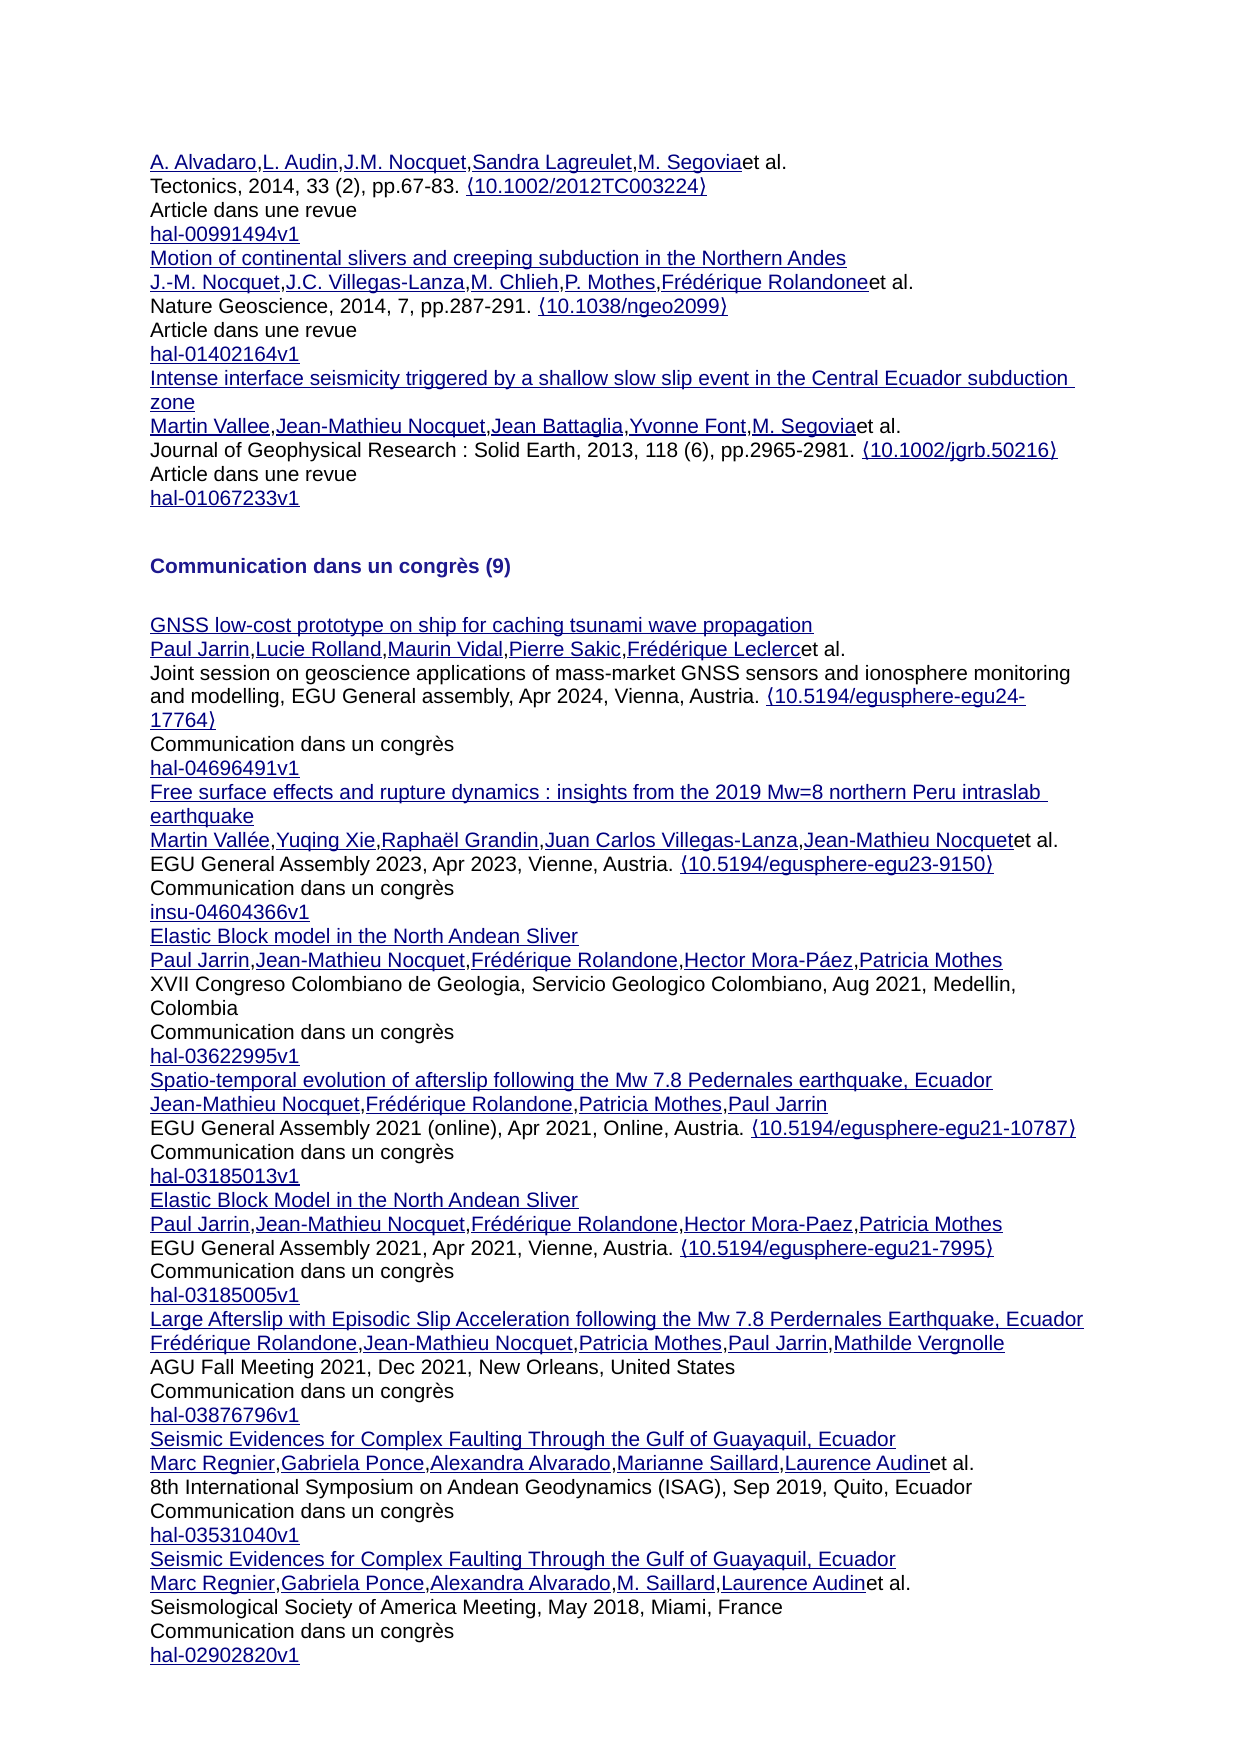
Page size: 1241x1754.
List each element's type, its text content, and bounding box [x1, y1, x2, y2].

table_cell Intense interface seismicity triggered by a shallow slow slip event in the Central Ecuador subduction zone Martin Vallee,Jean-Mathieu Nocquet,Jean Battaglia,Yvonne Font,M. Segoviaet al. Journal of Geophysical Research : Solid Earth, 2013, 118 (6), pp.2965-2981. ⟨10.1002/jgrb.50216⟩ Article dans une revue hal-01067233v1 [150, 366, 1090, 509]
table_cell Motion of continental slivers and creeping subduction in the Northern Andes J.-M. Nocquet,J.C. Villegas-Lanza,M. Chlieh,P. Mothes,Frédérique Rolandoneet al. Nature Geoscience, 2014, 7, pp.287-291. ⟨10.1038/ngeo2099⟩ Article dans une revue hal-01402164v1 [150, 246, 1090, 366]
table_cell Elastic Block Model in the North Andean Sliver Paul Jarrin,Jean-Mathieu Nocquet,Frédérique Rolandone,Hector Mora-Paez,Patricia Mothes EGU General Assembly 2021, Apr 2021, Vienne, Austria. ⟨10.5194/egusphere-egu21-7995⟩ Communication dans un congrès hal-03185005v1 [150, 1188, 1090, 1307]
table_cell Large Afterslip with Episodic Slip Acceleration following the Mw 7.8 Perdernales Earthquake, Ecuador Frédérique Rolandone,Jean-Mathieu Nocquet,Patricia Mothes,Paul Jarrin,Mathilde Vergnolle AGU Fall Meeting 2021, Dec 2021, New Orleans, United States Communication dans un congrès hal-03876796v1 [150, 1307, 1090, 1427]
table_cell Seismic Evidences for Complex Faulting Through the Gulf of Guayaquil, Ecuador Marc Regnier,Gabriela Ponce,Alexandra Alvarado,M. Saillard,Laurence Audinet al. Seismological Society of America Meeting, May 2018, Miami, France Communication dans un congrès hal-02902820v1 [150, 1547, 1090, 1667]
subtitle Communication dans un congrès (9) [150, 554, 1090, 578]
table_cell Seismic Evidences for Complex Faulting Through the Gulf of Guayaquil, Ecuador Marc Regnier,Gabriela Ponce,Alexandra Alvarado,Marianne Saillard,Laurence Audinet al. 8th International Symposium on Andean Geodynamics (ISAG), Sep 2019, Quito, Ecuador Communication dans un congrès hal-03531040v1 [150, 1427, 1090, 1547]
table_header GNSS low-cost prototype on ship for caching tsunami wave propagation Paul Jarrin,Lucie Rolland,Maurin Vidal,Pierre Sakic,Frédérique Leclercet al. Joint session on geoscience applications of mass-market GNSS sensors and ionosphere monitoring and modelling, EGU General assembly, Apr 2024, Vienna, Austria. ⟨10.5194/egusphere-egu24-17764⟩ Communication dans un congrès hal-04696491v1 [150, 613, 1090, 780]
table_cell Elastic Block model in the North Andean Sliver Paul Jarrin,Jean-Mathieu Nocquet,Frédérique Rolandone,Hector Mora-Páez,Patricia Mothes XVII Congreso Colombiano de Geologia, Servicio Geologico Colombiano, Aug 2021, Medellin, Colombia Communication dans un congrès hal-03622995v1 [150, 924, 1090, 1068]
table_cell A. Alvadaro,L. Audin,J.M. Nocquet,Sandra Lagreulet,M. Segoviaet al. Tectonics, 2014, 33 (2), pp.67-83. ⟨10.1002/2012TC003224⟩ Article dans une revue hal-00991494v1 [150, 150, 1090, 246]
table_cell Spatio-temporal evolution of afterslip following the Mw 7.8 Pedernales earthquake, Ecuador Jean-Mathieu Nocquet,Frédérique Rolandone,Patricia Mothes,Paul Jarrin EGU General Assembly 2021 (online), Apr 2021, Online, Austria. ⟨10.5194/egusphere-egu21-10787⟩ Communication dans un congrès hal-03185013v1 [150, 1068, 1090, 1187]
table_cell Free surface effects and rupture dynamics : insights from the 2019 Mw=8 northern Peru intraslab earthquake Martin Vallée,Yuqing Xie,Raphaël Grandin,Juan Carlos Villegas-Lanza,Jean-Mathieu Nocquetet al. EGU General Assembly 2023, Apr 2023, Vienne, Austria. ⟨10.5194/egusphere-egu23-9150⟩ Communication dans un congrès insu-04604366v1 [150, 780, 1090, 924]
